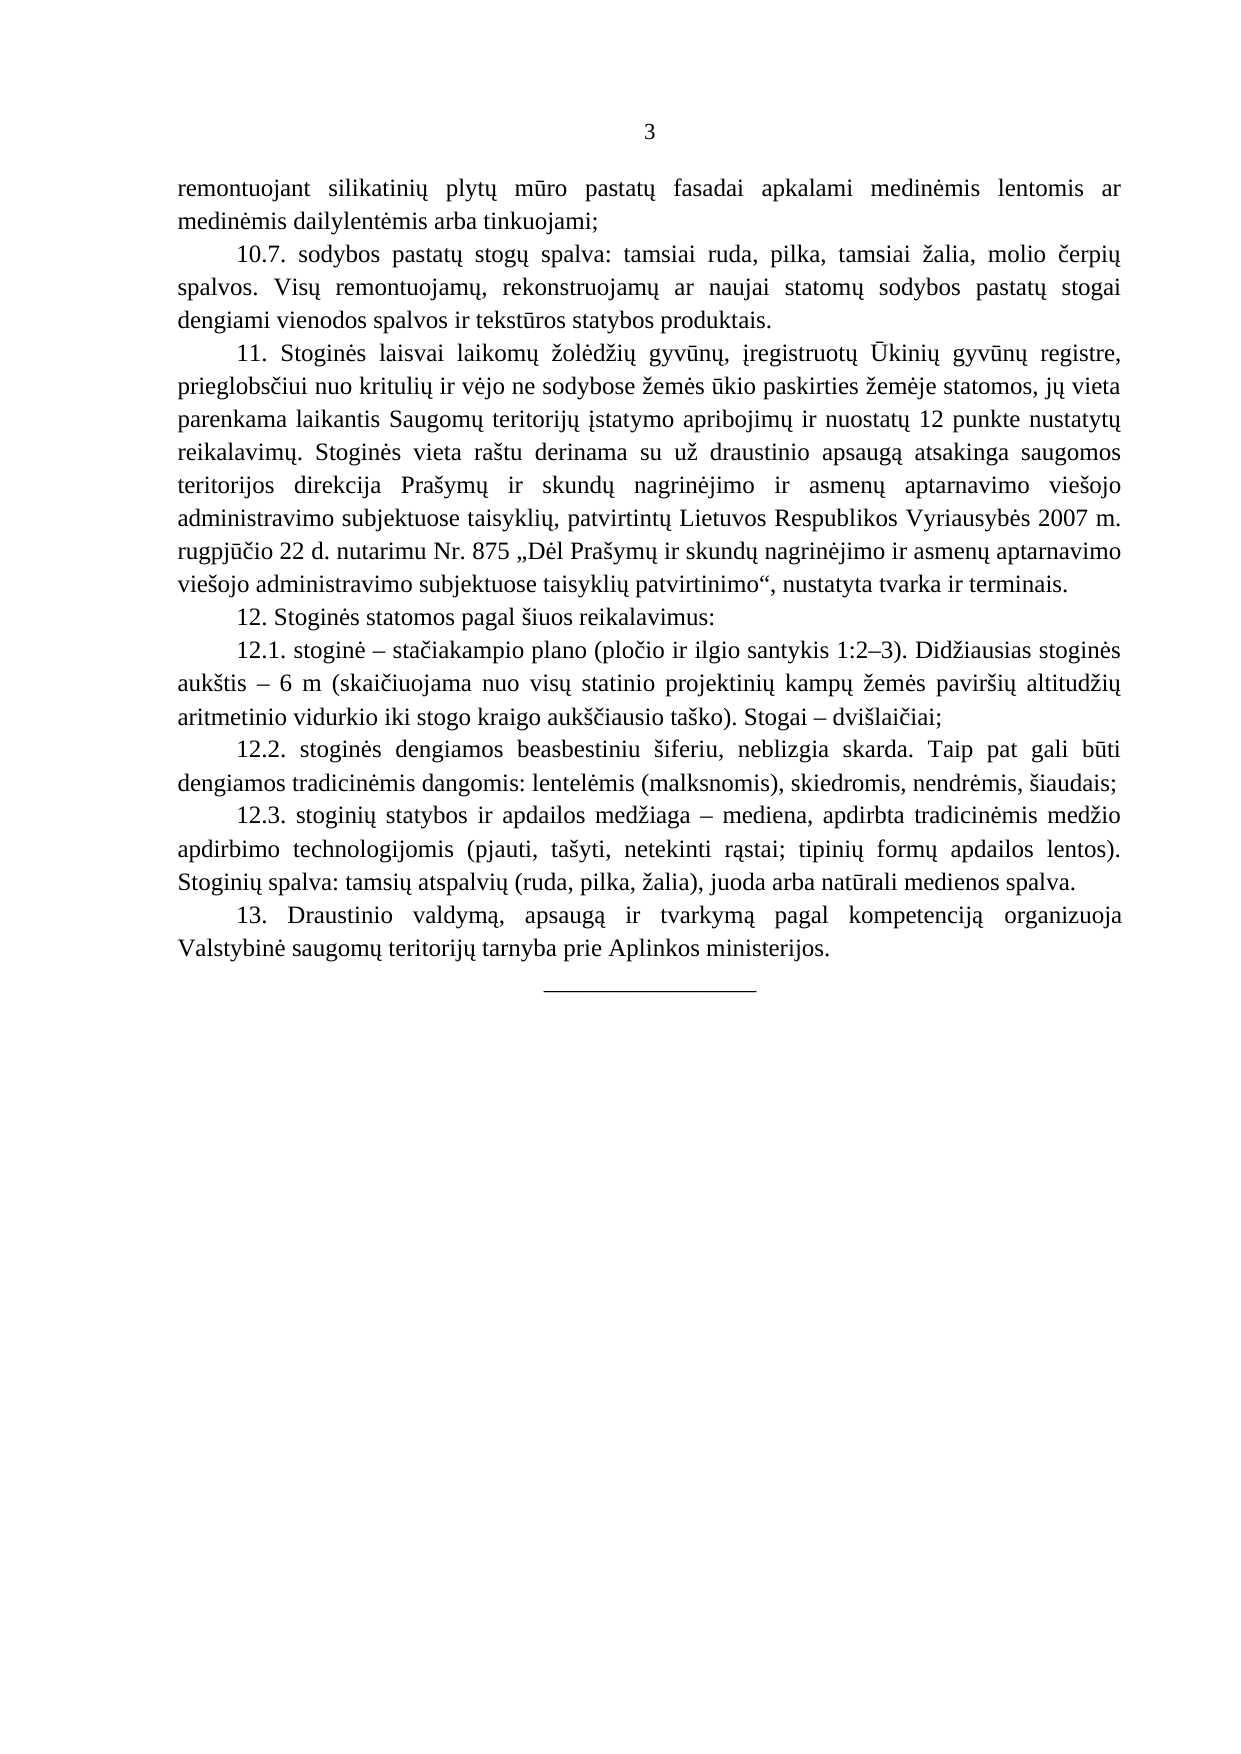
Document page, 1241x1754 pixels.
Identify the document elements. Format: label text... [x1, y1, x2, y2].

text 13. Draustinio valdymą, apsaugą ir tvarkymą pagal kompetenciją organizuoja Valstybinė saugomų teritorijų tarnyba prie Aplinkos ministerijos. [177, 900, 1122, 961]
text 12. Stoginės statomos pagal šiuos reikalavimus: [177, 602, 1122, 631]
text 10.7. sodybos pastatų stogų spalva: tamsiai ruda, pilka, tamsiai žalia, molio čerpių spalvos. Visų remontuojamų, rekonstruojamų ar naujai statomų sodybos pastatų stogai dengiami vienodos spalvos ir tekstūros statybos produktais. [177, 239, 1122, 334]
text 12.3. stoginių statybos ir apdailos medžiaga – mediena, apdirbta tradicinėmis medžio apdirbimo technologijomis (pjauti, tašyti, netekinti rąstai; tipinių formų apdailos lentos). Stoginių spalva: tamsių atspalvių (ruda, pilka, žalia), juoda arba natūrali medienos spalva. [177, 801, 1122, 895]
text 12.2. stoginės dengiamos beasbestiniu šiferiu, neblizgia skarda. Taip pat gali būti dengiamos tradicinėmis dangomis: lentelėmis (malksnomis), skiedromis, nendrėmis, šiaudais; [177, 734, 1122, 796]
text 11. Stoginės laisvai laikomų žolėdžių gyvūnų, įregistruotų Ūkinių gyvūnų registre, prieglobsčiui nuo kritulių ir vėjo ne sodybose žemės ūkio paskirties žemėje statomos, jų vieta parenkama laikantis Saugomų teritorijų įstatymo apribojimų ir nuostatų 12 punkte nustatytų reikalavimų. Stoginės vieta raštu derinama su už draustinio apsaugą atsakinga saugomos teritorijos direkcija Prašymų ir skundų nagrinėjimo ir asmenų aptarnavimo viešojo administravimo subjektuose taisyklių, patvirtintų Lietuvos Respublikos Vyriausybės 2007 m. rugpjūčio 22 d. nutarimu Nr. 875 „Dėl Prašymų ir skundų nagrinėjimo ir asmenų aptarnavimo viešojo administravimo subjektuose taisyklių patvirtinimo“, nustatyta tvarka ir terminais. [177, 338, 1122, 598]
text 12.1. stoginė – stačiakampio plano (pločio ir ilgio santykis 1:2–3). Didžiausias stoginės aukštis – 6 m (skaičiuojama nuo visų statinio projektinių kampų žemės paviršių altitudžių aritmetinio vidurkio iki stogo kraigo aukščiausio taško). Stogai – dvišlaičiai; [177, 636, 1122, 730]
text _________________ [177, 966, 1122, 994]
text remontuojant silikatinių plytų mūro pastatų fasadai apkalami medinėmis lentomis ar medinėmis dailylentėmis arba tinkuojami; [177, 173, 1122, 235]
